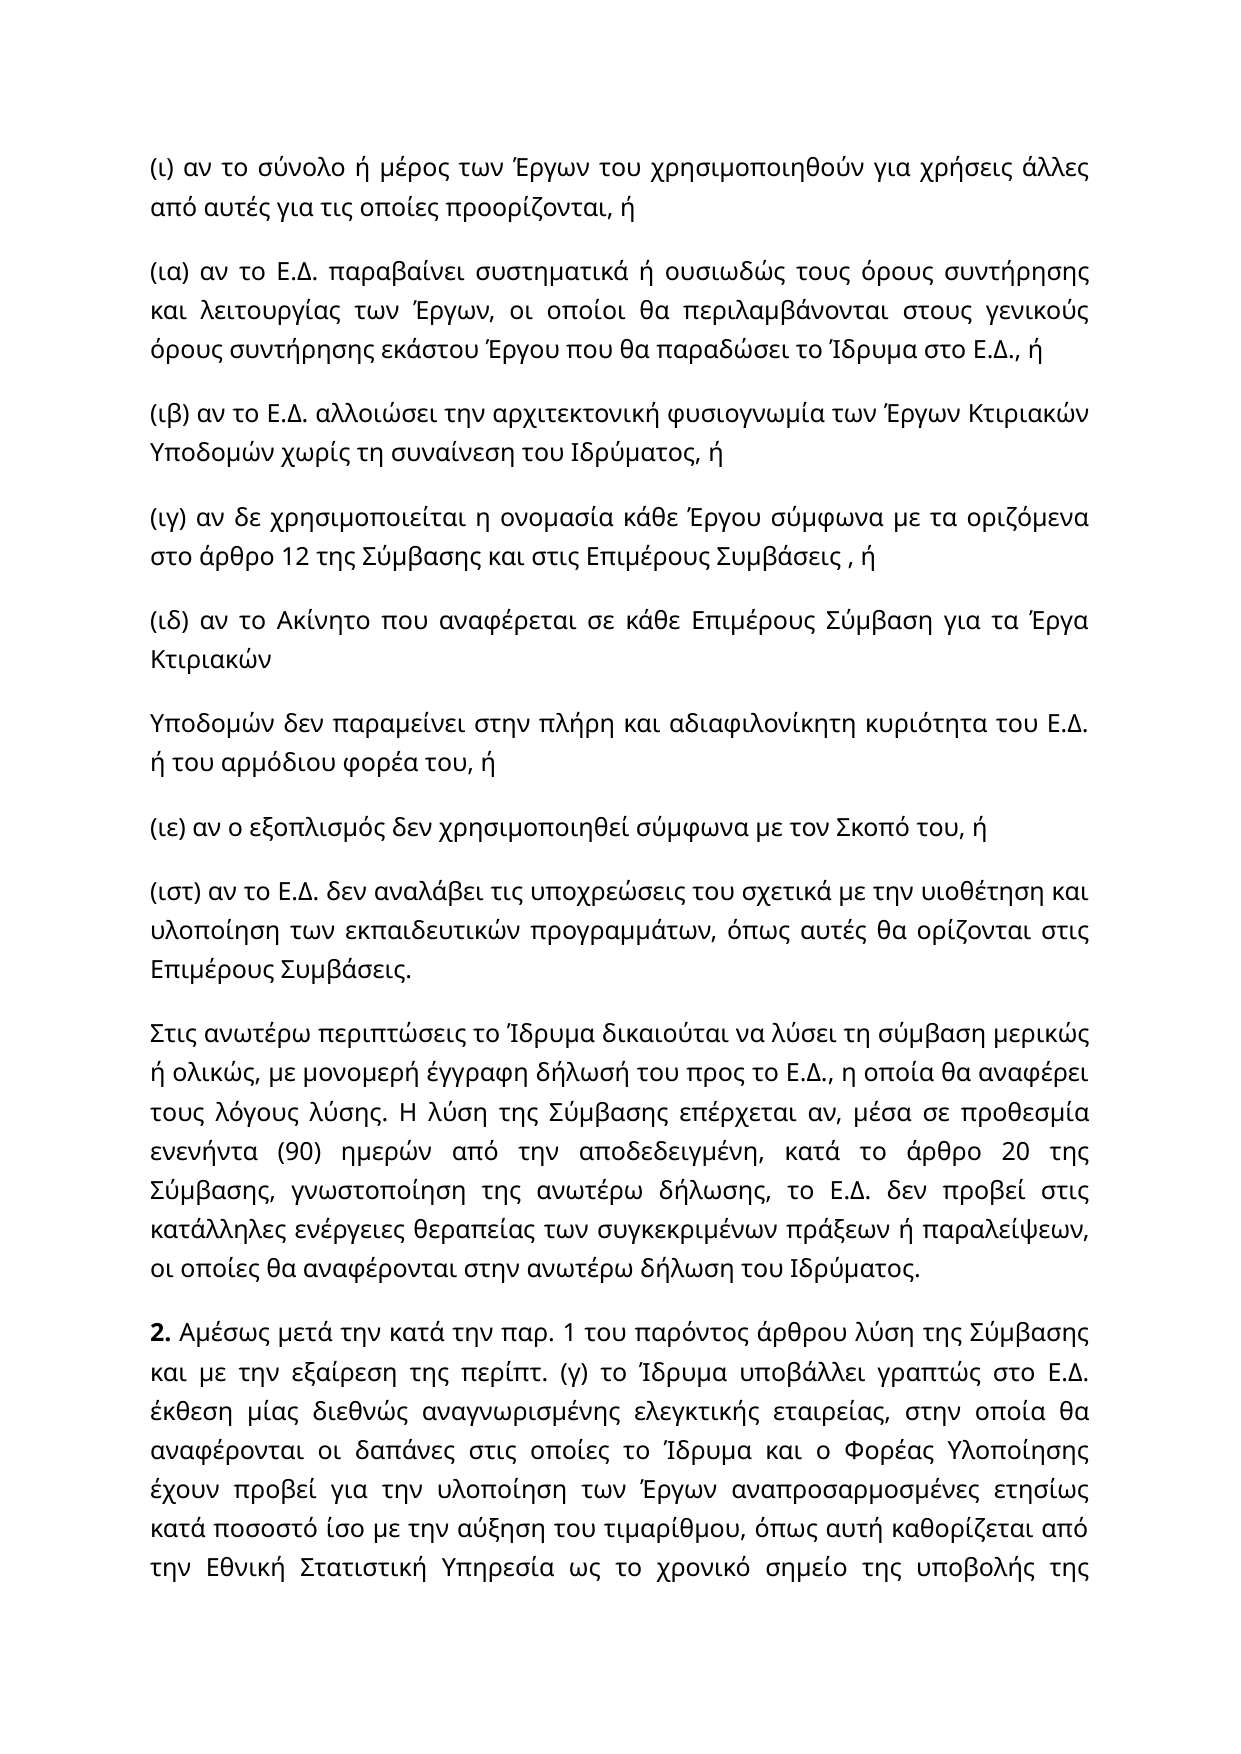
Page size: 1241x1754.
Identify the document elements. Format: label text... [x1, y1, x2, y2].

text 2. Αμέσως μετά την κατά την παρ. 1 του παρόντος άρθρου λύση της Σύμβασης και με την εξαίρεση της περίπτ. (γ) το Ίδρυμα υποβάλλει γραπτώς στο Ε.Δ. έκθεση μίας διεθνώς αναγνωρισμένης ελεγκτικής εταιρείας, στην οποία θα αναφέρονται οι δαπάνες στις οποίες το Ίδρυμα και ο Φορέας Υλοποίησης έχουν προβεί για την υλοποίηση των Έργων αναπροσαρμοσμένες ετησίως κατά ποσοστό ίσο με την αύξηση του τιμαρίθμου, όπως αυτή καθορίζεται από την Εθνική Στατιστική Υπηρεσία ως το χρονικό σημείο της υποβολής της [150, 1315, 1090, 1584]
text (ια) αν το Ε.Δ. παραβαίνει συστηματικά ή ουσιωδώς τους όρους συντήρησης και λειτουργίας των Έργων, οι οποίοι θα περιλαμβάνονται στους γενικούς όρους συντήρησης εκάστου Έργου που θα παραδώσει το Ίδρυμα στο Ε.Δ., ή [150, 253, 1090, 366]
text Στις ανωτέρω περιπτώσεις το Ίδρυμα δικαιούται να λύσει τη σύμβαση μερικώς ή ολικώς, με μονομερή έγγραφη δήλωσή του προς το Ε.Δ., η οποία θα αναφέρει τους λόγους λύσης. Η λύση της Σύμβασης επέρχεται αν, μέσα σε προθεσμία ενενήντα (90) ημερών από την αποδεδειγμένη, κατά το άρθρο 20 της Σύμβασης, γνωστοποίηση της ανωτέρω δήλωσης, το Ε.Δ. δεν προβεί στις κατάλληλες ενέργειες θεραπείας των συγκεκριμένων πράξεων ή παραλείψεων, οι οποίες θα αναφέρονται στην ανωτέρω δήλωση του Ιδρύματος. [150, 1016, 1090, 1285]
text (ιε) αν ο εξοπλισμός δεν χρησιμοποιηθεί σύμφωνα με τον Σκοπό του, ή [150, 809, 1090, 843]
text (ιβ) αν το Ε.Δ. αλλοιώσει την αρχιτεκτονική φυσιογνωμία των Έργων Κτιριακών Υποδομών χωρίς τη συναίνεση του Ιδρύματος, ή [150, 396, 1090, 469]
text (ι) αν το σύνολο ή μέρος των Έργων του χρησιμοποιηθούν για χρήσεις άλλες από αυτές για τις οποίες προορίζονται, ή [150, 150, 1090, 223]
text Υποδομών δεν παραμείνει στην πλήρη και αδιαφιλονίκητη κυριότητα του Ε.Δ. ή του αρμόδιου φορέα του, ή [150, 706, 1090, 779]
text (ιγ) αν δε χρησιμοποιείται η ονομασία κάθε Έργου σύμφωνα με τα οριζόμενα στο άρθρο 12 της Σύμβασης και στις Επιμέρους Συμβάσεις , ή [150, 499, 1090, 572]
text (ιδ) αν το Ακίνητο που αναφέρεται σε κάθε Επιμέρους Σύμβαση για τα Έργα Κτιριακών [150, 602, 1090, 676]
text (ιστ) αν το Ε.Δ. δεν αναλάβει τις υποχρεώσεις του σχετικά με την υιοθέτηση και υλοποίηση των εκπαιδευτικών προγραμμάτων, όπως αυτές θα ορίζονται στις Επιμέρους Συμβάσεις. [150, 873, 1090, 986]
